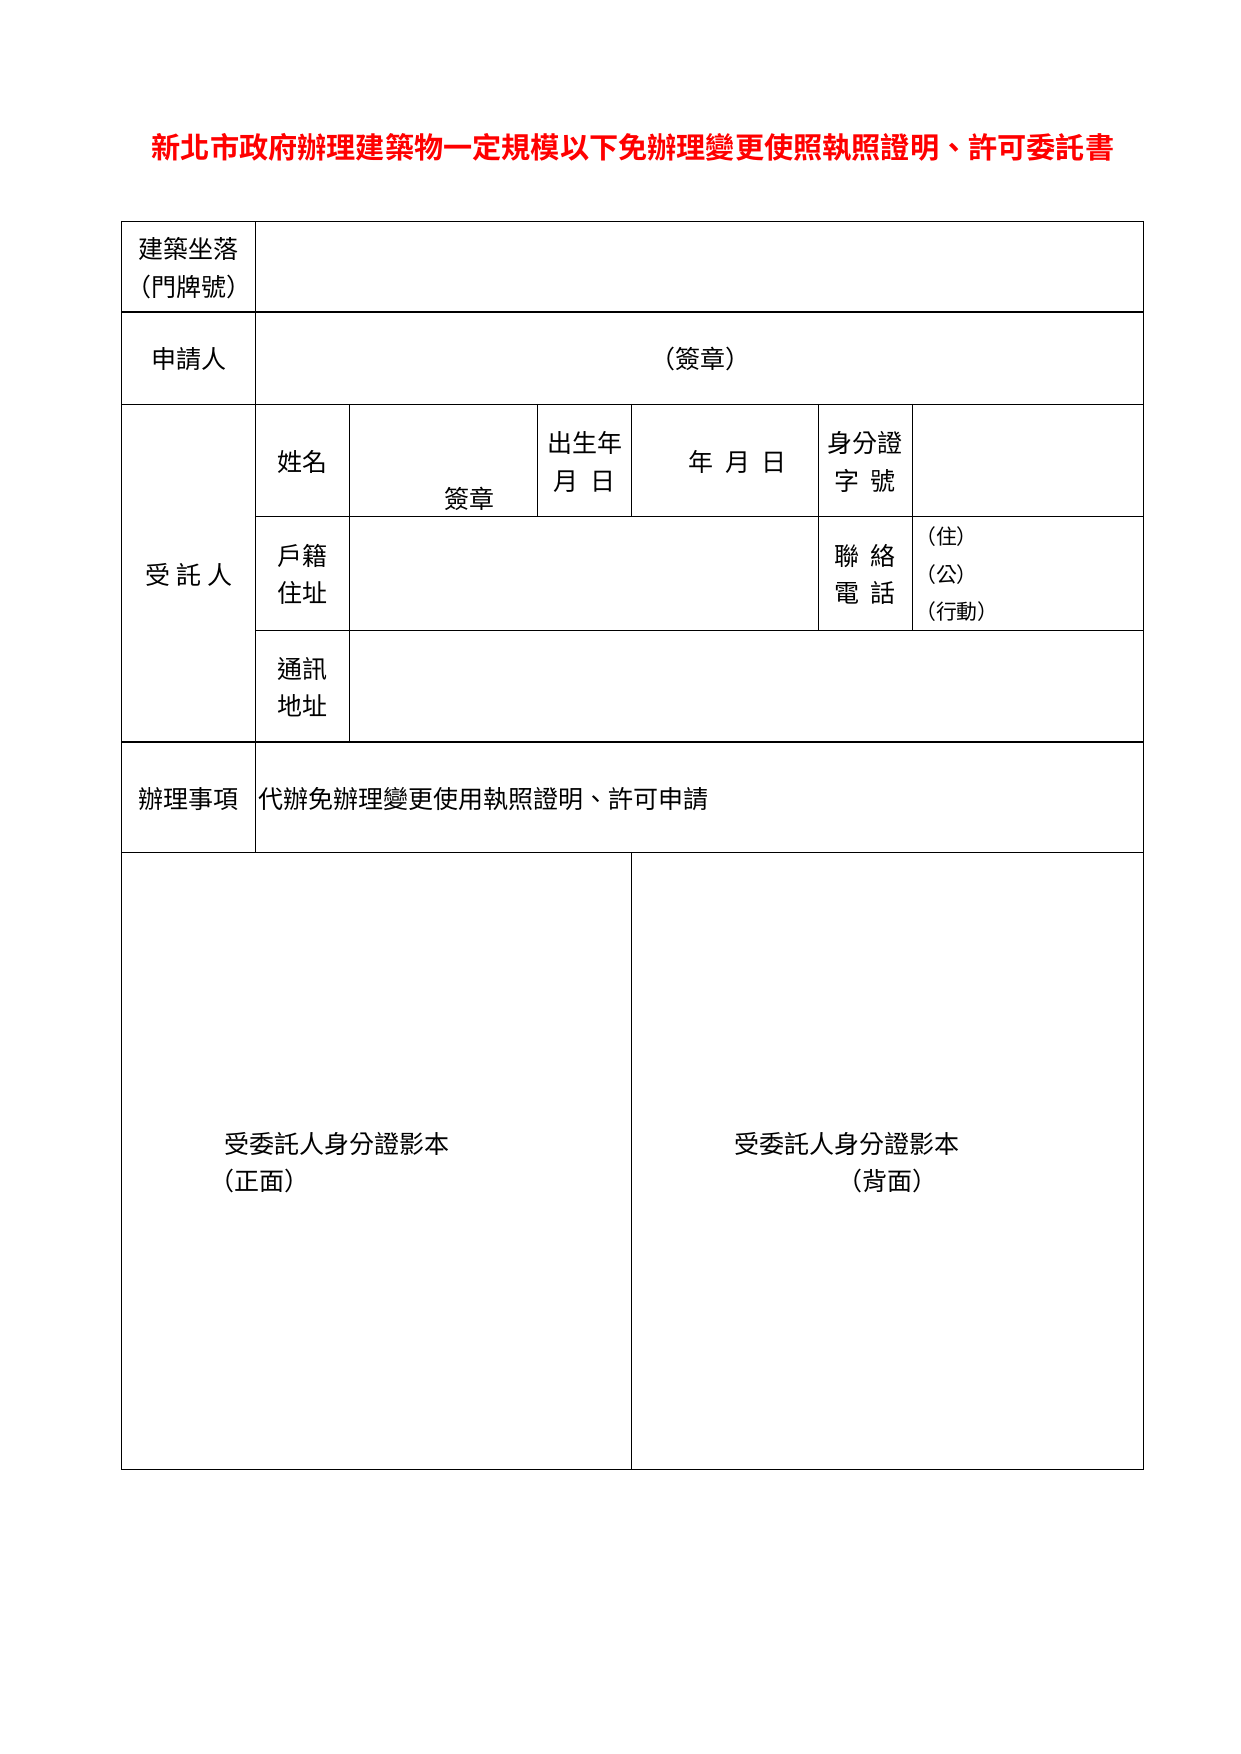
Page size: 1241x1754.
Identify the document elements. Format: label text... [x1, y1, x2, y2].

table_cell [350, 517, 818, 629]
table_cell （簽章） [256, 313, 1143, 404]
table_cell 代辦免辦理變更使用執照證明、許可申請 [256, 743, 1143, 852]
table_cell [350, 631, 1143, 741]
table_cell [913, 405, 1143, 516]
table_cell 通訊 地址 [256, 631, 349, 741]
table_cell 出生年月 日 [538, 405, 631, 516]
table_cell 受 託 人 [122, 516, 255, 629]
table_cell 受委託人身分證影本 （正面） [122, 853, 631, 1469]
table_cell 年 月 日 [632, 405, 818, 516]
table_cell [122, 630, 255, 741]
table_cell 辦理事項 [122, 743, 255, 852]
table_cell 戶籍 住址 [256, 517, 349, 629]
table_cell 姓名 [256, 405, 349, 516]
table_header [256, 222, 1143, 311]
table_header 建築坐落 （門牌號） [122, 222, 255, 311]
table_cell 簽章 [350, 405, 537, 516]
text 新北市政府辦理建築物一定規模以下免辦理變更使照執照證明、許可委託書 [125, 108, 1140, 183]
table_cell [122, 405, 255, 516]
table_cell 身分證字 號 [819, 405, 912, 516]
table_cell （住） （公） （行動） [913, 517, 1143, 629]
table_cell 申請人 [122, 313, 255, 404]
table_cell 受委託人身分證影本 （背面） [632, 853, 1143, 1469]
table_cell 聯 絡 電 話 [819, 517, 912, 629]
